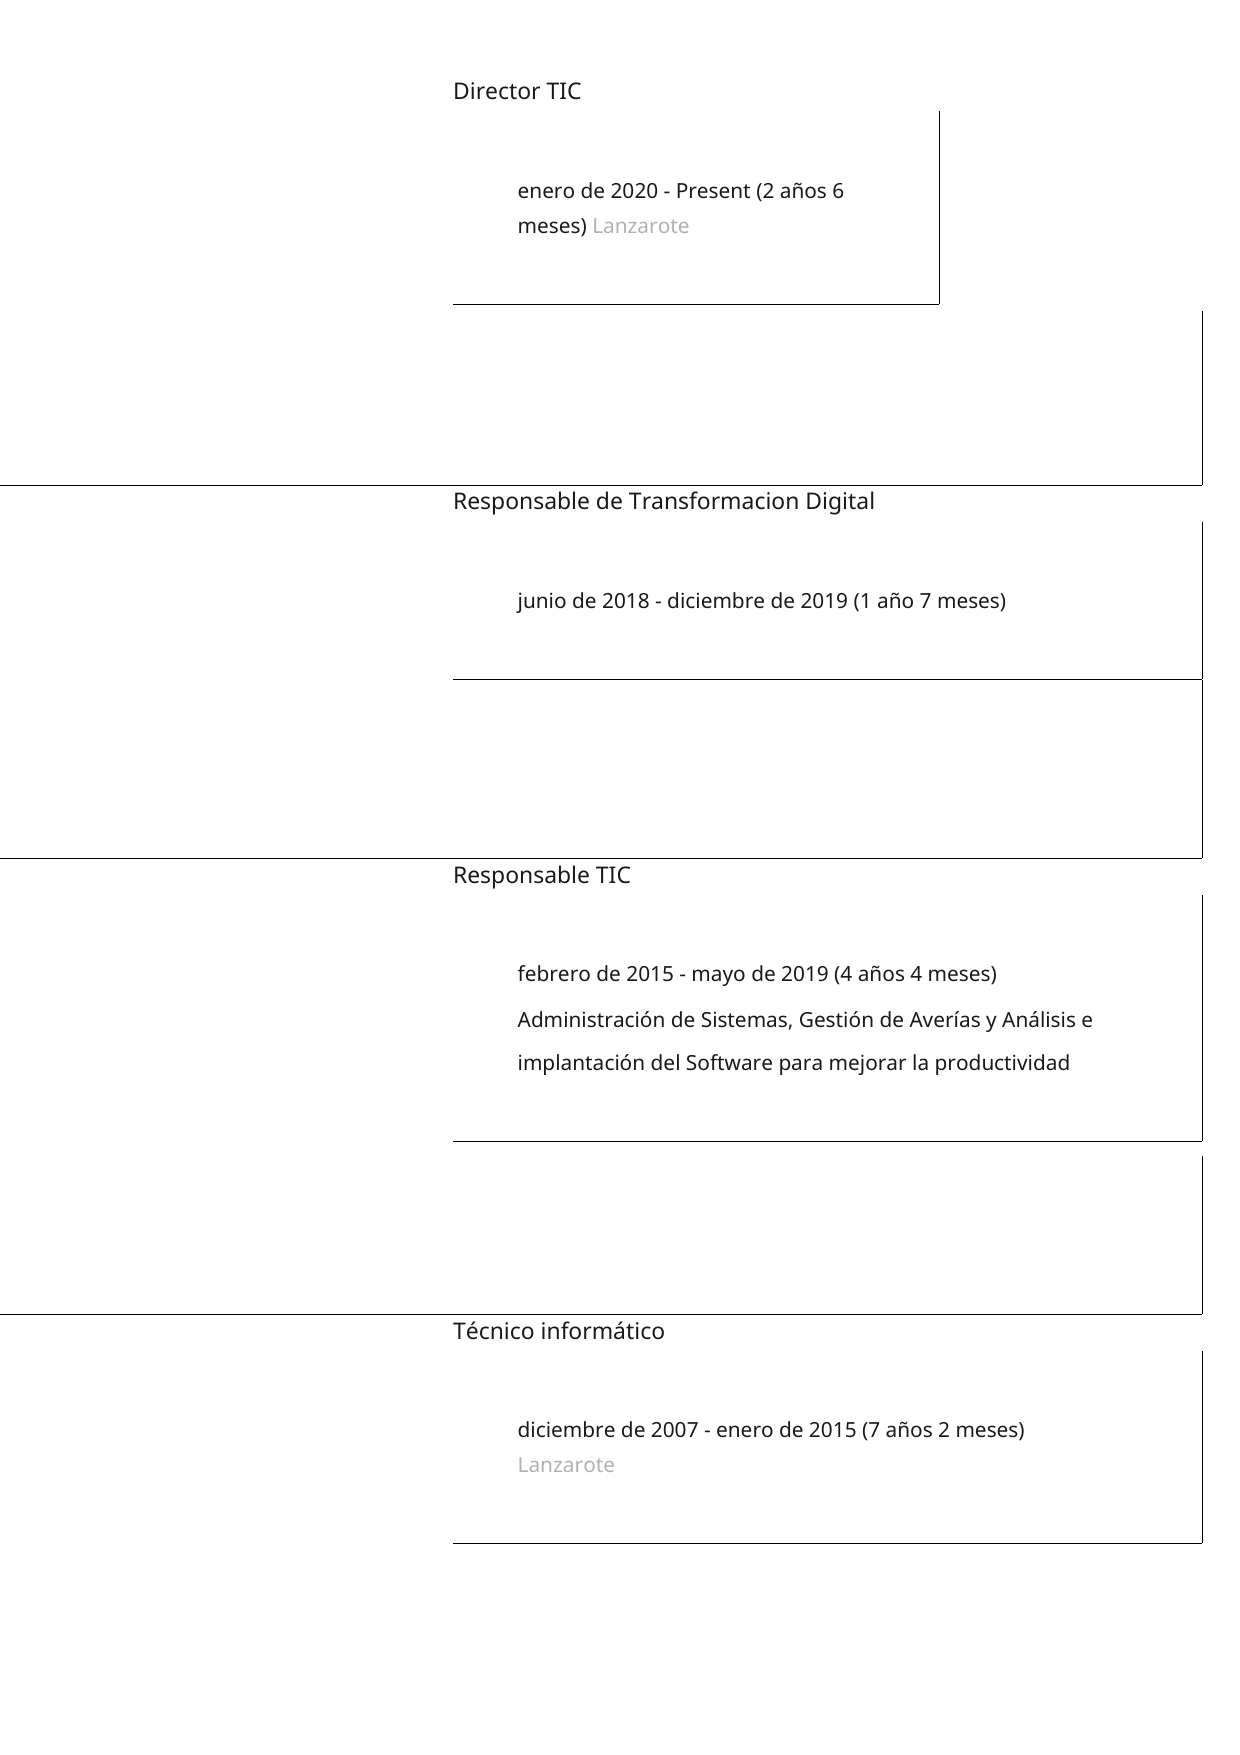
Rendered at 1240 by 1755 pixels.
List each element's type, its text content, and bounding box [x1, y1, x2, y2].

subtitle Responsable de Transformacion Digital [453, 485, 1202, 517]
subtitle Director TIC [453, 75, 1202, 106]
text febrero de 2015 - mayo de 2019 (4 años 4 meses) [453, 895, 1202, 941]
text Administración de Sistemas, Gestión de Averías y Análisis e implantación del Software para mejorar la productividad [453, 941, 1202, 1141]
text Lanzarote [453, 1385, 1202, 1543]
text junio de 2018 - diciembre de 2019 (1 año 7 meses) [453, 522, 1202, 679]
subtitle Responsable TIC [453, 859, 1202, 890]
text enero de 2020 - Present (2 años 6 meses) Lanzarote [453, 111, 939, 304]
subtitle Técnico informático [453, 1315, 1202, 1346]
text diciembre de 2007 - enero de 2015 (7 años 2 meses) [453, 1351, 1202, 1385]
